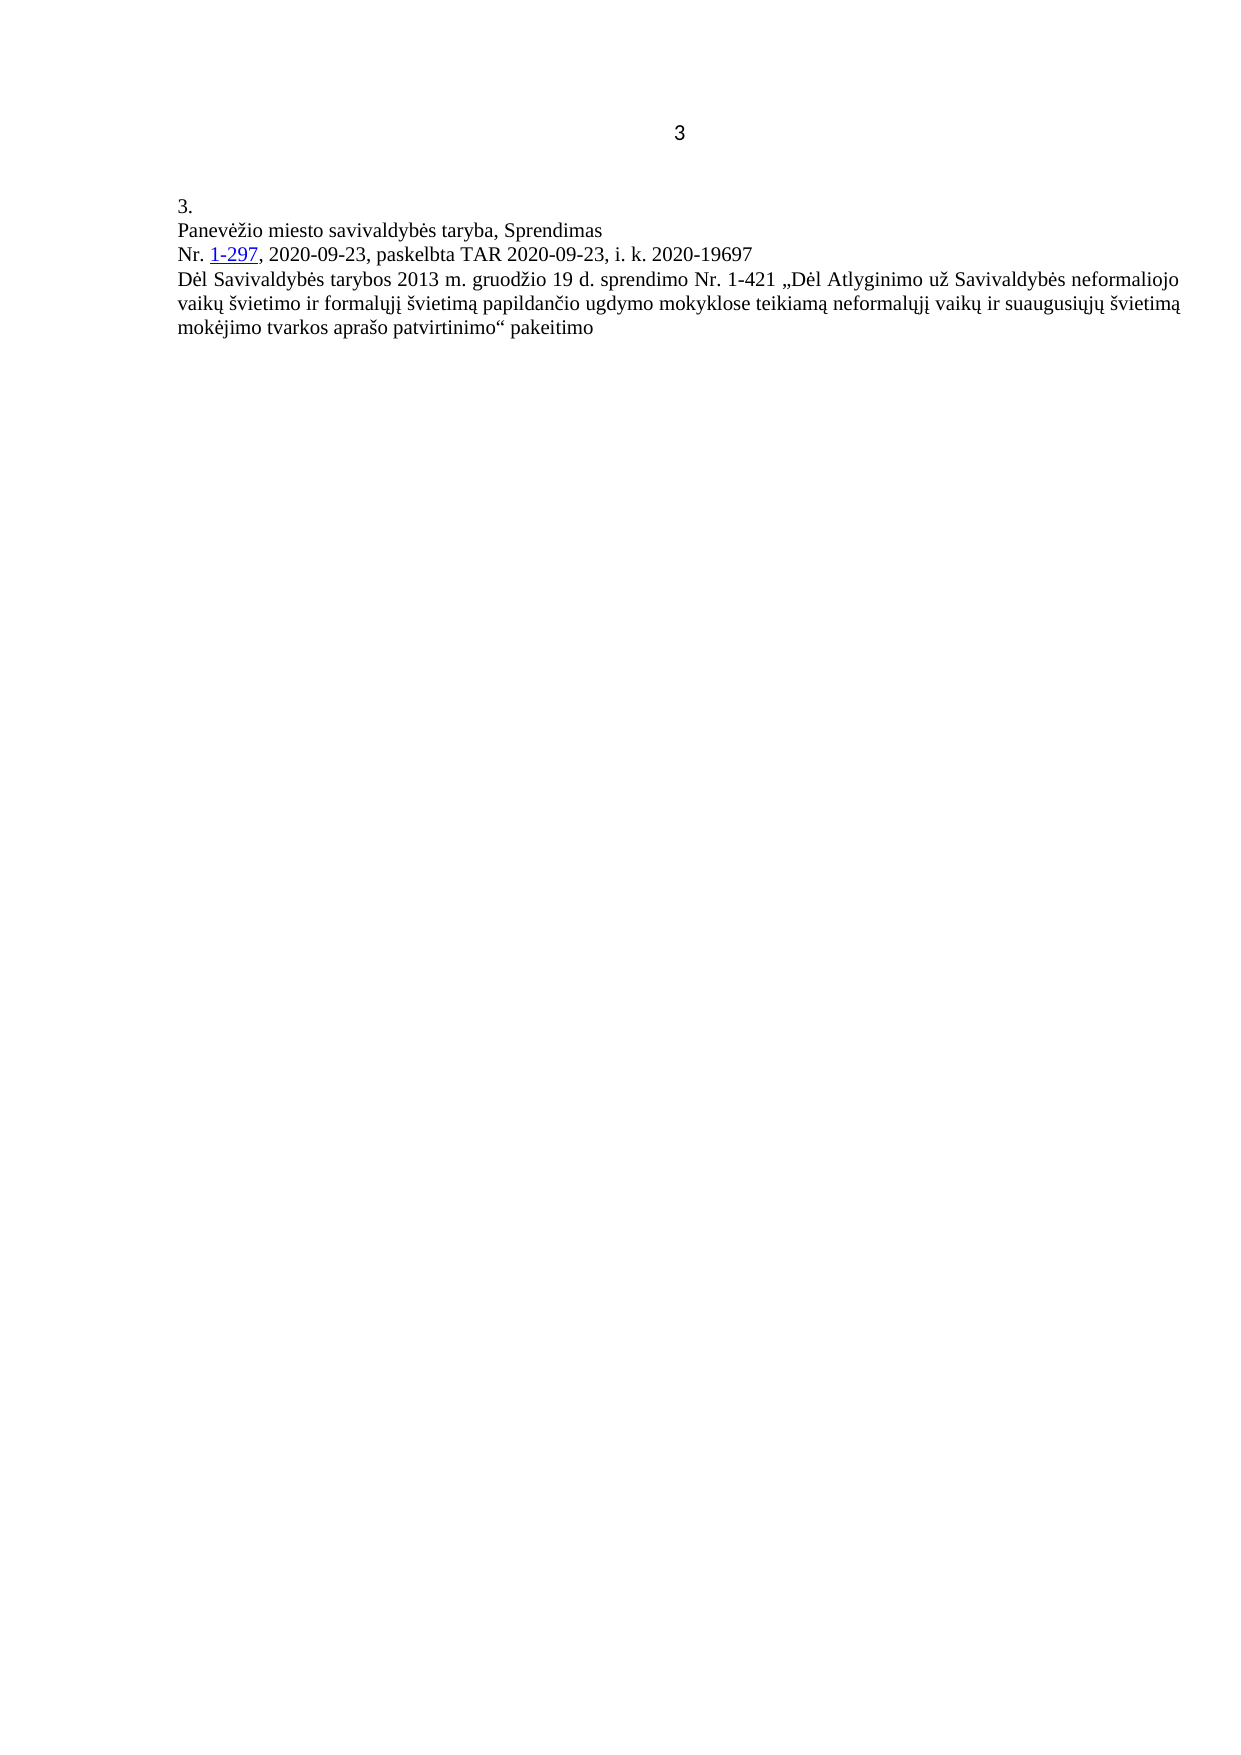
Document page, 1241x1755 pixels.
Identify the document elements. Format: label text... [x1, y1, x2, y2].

text Panevėžio miesto savivaldybės taryba, Sprendimas [177, 218, 1181, 242]
text Dėl Savivaldybės tarybos 2013 m. gruodžio 19 d. sprendimo Nr. 1-421 „Dėl Atlyginimo už Savivaldybės neformaliojo vaikų švietimo ir formalųjį švietimą papildančio ugdymo mokyklose teikiamą neformalųjį vaikų ir suaugusiųjų švietimą mokėjimo tvarkos aprašo patvirtinimo“ pakeitimo [177, 266, 1181, 339]
text Nr. 1-297, 2020-09-23, paskelbta TAR 2020-09-23, i. k. 2020-19697 [177, 242, 1181, 266]
text 3. [177, 194, 1181, 218]
